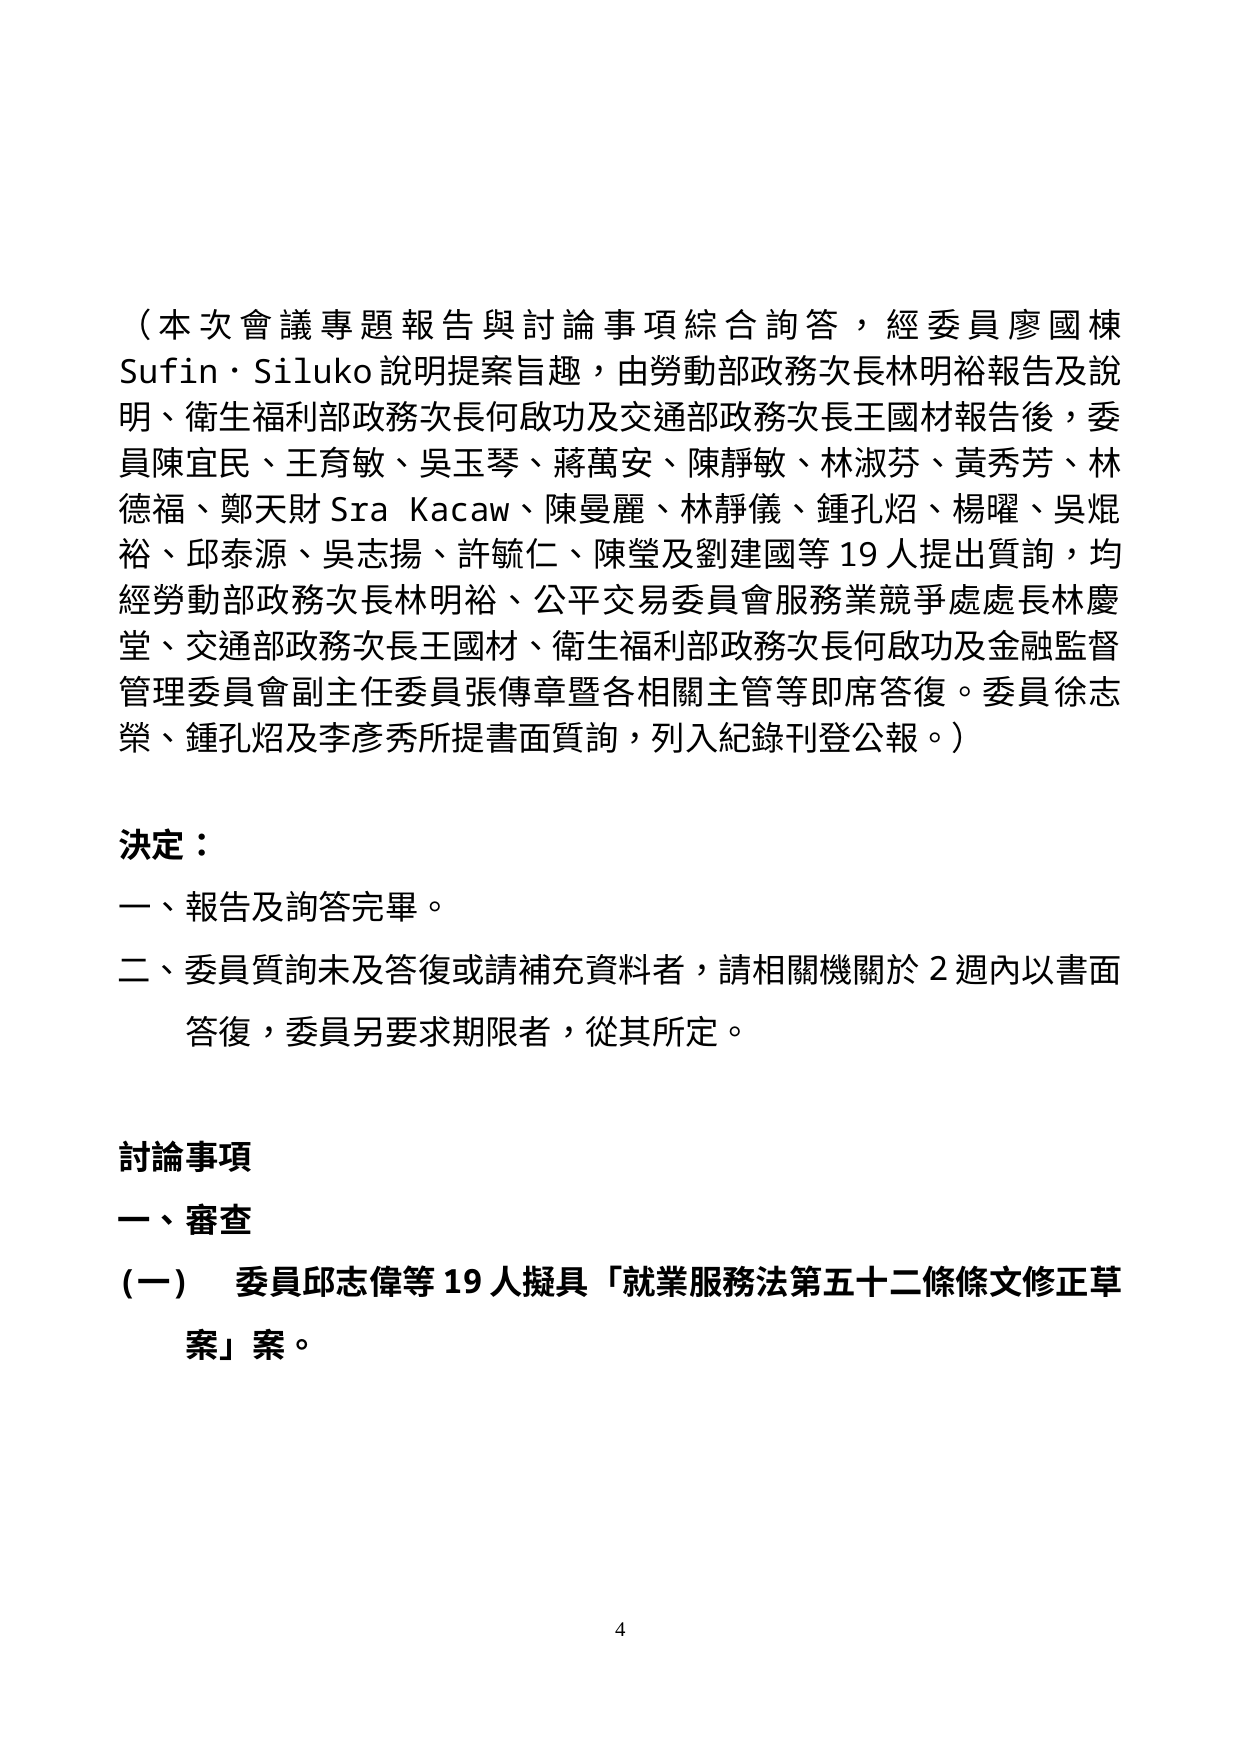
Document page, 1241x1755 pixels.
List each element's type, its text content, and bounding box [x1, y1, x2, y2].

text (一) 委員邱志偉等19人擬具「就業服務法第五十二條條文修正草案」案。 [117, 1238, 1122, 1363]
text 決定： [118, 801, 1122, 863]
text 一、 審查 [117, 1176, 1122, 1238]
text 二、委員質詢未及答復或請補充資料者，請相關機關於2週內以書面答復，委員另要求期限者，從其所定。 [117, 926, 1122, 1051]
text （本次會議專題報告與討論事項綜合詢答，經委員廖國棟Sufin．Siluko說明提案旨趣，由勞動部政務次長林明裕報告及說明、衛生福利部政務次長何啟功及交通部政務次長王國材報告後，委員陳宜民、王育敏、吳玉琴、蔣萬安、陳靜敏、林淑芬、黃秀芳、林德福、鄭天財Sra Kacaw、陳曼麗、林靜儀、鍾孔炤、楊曜、吳焜裕、邱泰源、吳志揚、許毓仁、陳瑩及劉建國等19人提出質詢，均經勞動部政務次長林明裕、公平交易委員會服務業競爭處處長林慶堂、交通部政務次長王國材、衛生福利部政務次長何啟功及金融監督管理委員會副主任委員張傳章暨各相關主管等即席答復。委員徐志榮、鍾孔炤及李彥秀所提書面質詢，列入紀錄刊登公報。） [118, 301, 1122, 759]
text 一、報告及詢答完畢。 [118, 863, 1122, 926]
text 討論事項 [118, 1113, 1122, 1176]
